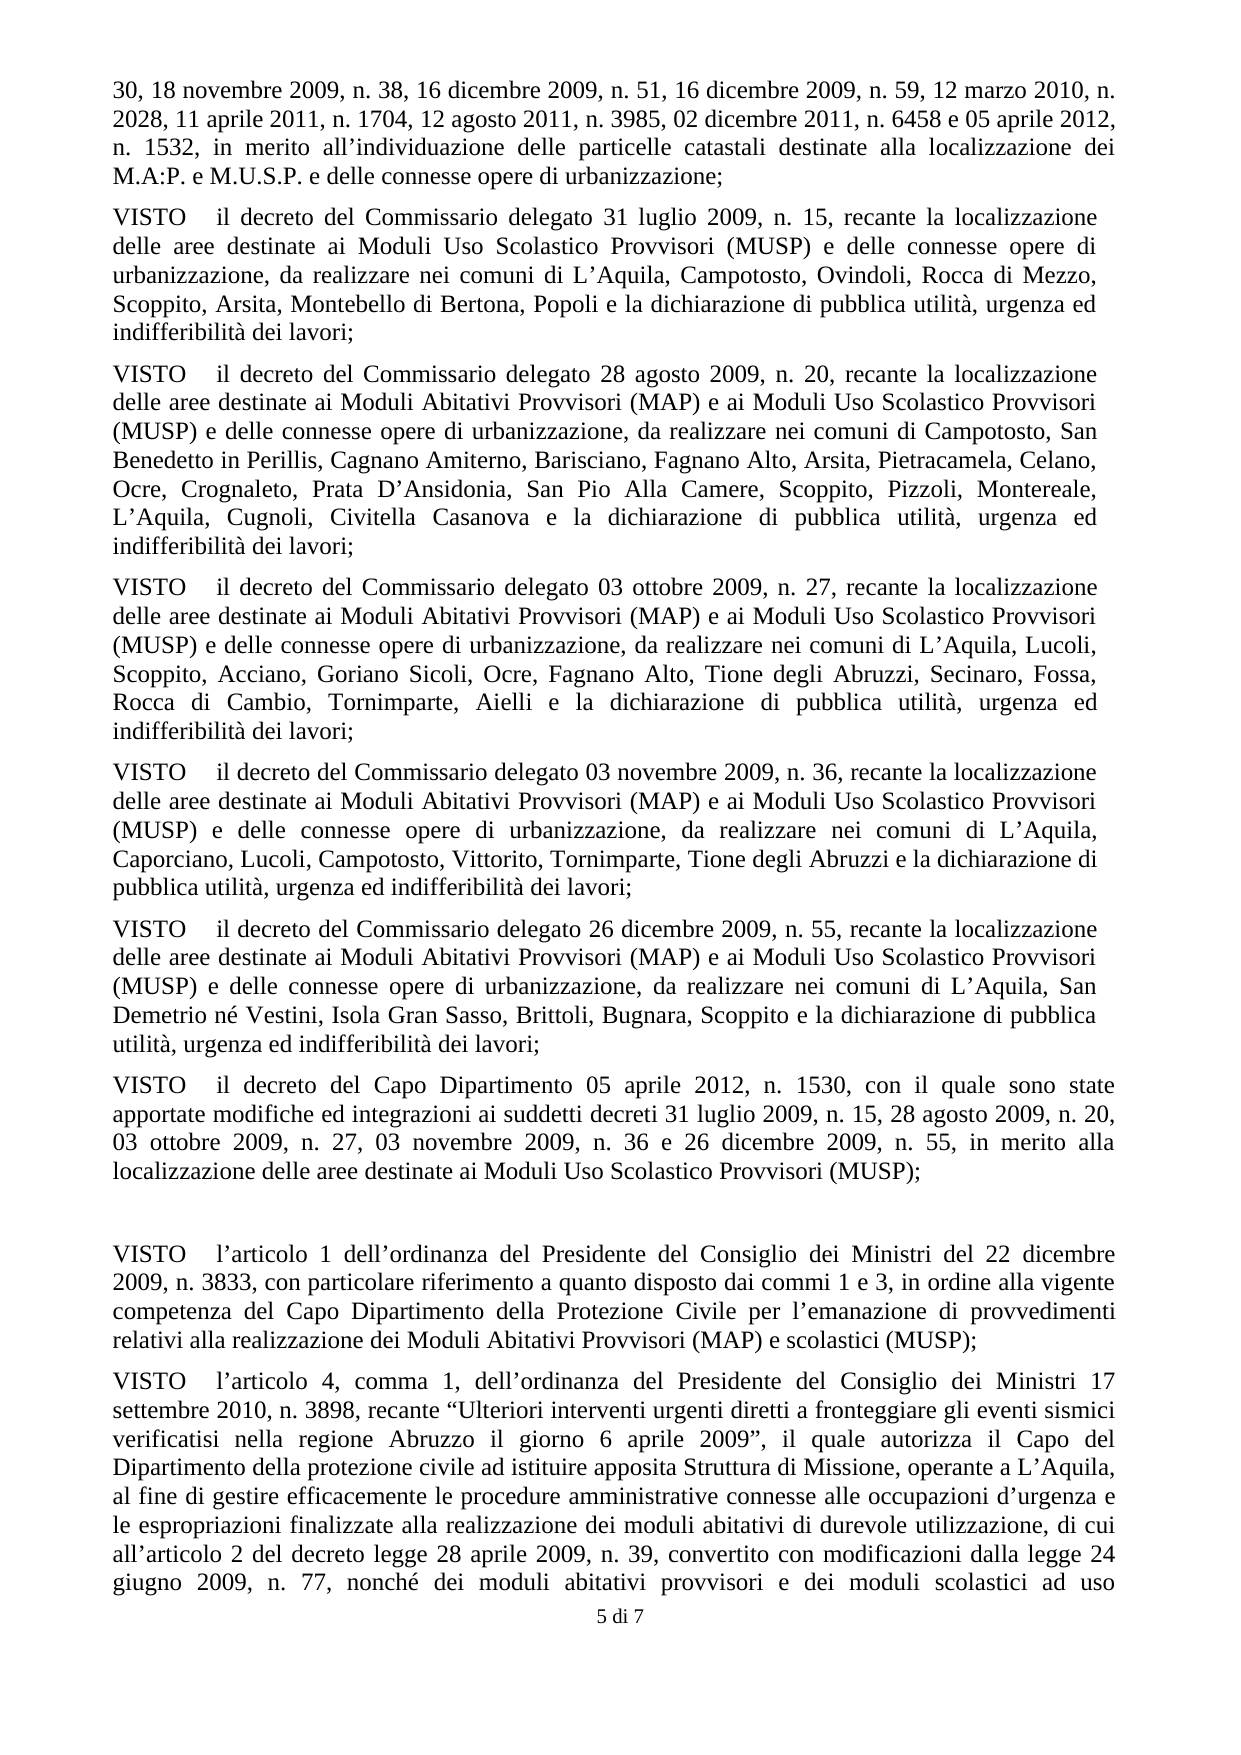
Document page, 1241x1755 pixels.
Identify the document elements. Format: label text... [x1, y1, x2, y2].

text VISTO il decreto del Capo Dipartimento 05 aprile 2012, n. 1530, con il quale sono state apportate modifiche ed integrazioni ai suddetti decreti 31 luglio 2009, n. 15, 28 agosto 2009, n. 20, 03 ottobre 2009, n. 27, 03 novembre 2009, n. 36 e 26 dicembre 2009, n. 55, in merito alla localizzazione delle aree destinate ai Moduli Uso Scolastico Provvisori (MUSP); [112, 1070, 1117, 1185]
text VISTO il decreto del Commissario delegato 28 agosto 2009, n. 20, recante la localizzazione delle aree destinate ai Moduli Abitativi Provvisori (MAP) e ai Moduli Uso Scolastico Provvisori (MUSP) e delle connesse opere di urbanizzazione, da realizzare nei comuni di Campotosto, San Benedetto in Perillis, Cagnano Amiterno, Barisciano, Fagnano Alto, Arsita, Pietracamela, Celano, Ocre, Crognaleto, Prata D’Ansidonia, San Pio Alla Camere, Scoppito, Pizzoli, Montereale, L’Aquila, Cugnoli, Civitella Casanova e la dichiarazione di pubblica utilità, urgenza ed indifferibilità dei lavori; [112, 359, 1098, 560]
text VISTO il decreto del Commissario delegato 31 luglio 2009, n. 15, recante la localizzazione delle aree destinate ai Moduli Uso Scolastico Provvisori (MUSP) e delle connesse opere di urbanizzazione, da realizzare nei comuni di L’Aquila, Campotosto, Ovindoli, Rocca di Mezzo, Scoppito, Arsita, Montebello di Bertona, Popoli e la dichiarazione di pubblica utilità, urgenza ed indifferibilità dei lavori; [112, 202, 1098, 346]
text VISTO il decreto del Commissario delegato 03 novembre 2009, n. 36, recante la localizzazione delle aree destinate ai Moduli Abitativi Provvisori (MAP) e ai Moduli Uso Scolastico Provvisori (MUSP) e delle connesse opere di urbanizzazione, da realizzare nei comuni di L’Aquila, Caporciano, Lucoli, Campotosto, Vittorito, Tornimparte, Tione degli Abruzzi e la dichiarazione di pubblica utilità, urgenza ed indifferibilità dei lavori; [112, 757, 1098, 901]
text VISTO il decreto del Commissario delegato 03 ottobre 2009, n. 27, recante la localizzazione delle aree destinate ai Moduli Abitativi Provvisori (MAP) e ai Moduli Uso Scolastico Provvisori (MUSP) e delle connesse opere di urbanizzazione, da realizzare nei comuni di L’Aquila, Lucoli, Scoppito, Acciano, Goriano Sicoli, Ocre, Fagnano Alto, Tione degli Abruzzi, Secinaro, Fossa, Rocca di Cambio, Tornimparte, Aielli e la dichiarazione di pubblica utilità, urgenza ed indifferibilità dei lavori; [112, 572, 1098, 745]
text VISTO l’articolo 1 dell’ordinanza del Presidente del Consiglio dei Ministri del 22 dicembre 2009, n. 3833, con particolare riferimento a quanto disposto dai commi 1 e 3, in ordine alla vigente competenza del Capo Dipartimento della Protezione Civile per l’emanazione di provvedimenti relativi alla realizzazione dei Moduli Abitativi Provvisori (MAP) e scolastici (MUSP); [112, 1239, 1117, 1354]
text VISTO il decreto del Commissario delegato 26 dicembre 2009, n. 55, recante la localizzazione delle aree destinate ai Moduli Abitativi Provvisori (MAP) e ai Moduli Uso Scolastico Provvisori (MUSP) e delle connesse opere di urbanizzazione, da realizzare nei comuni di L’Aquila, San Demetrio né Vestini, Isola Gran Sasso, Brittoli, Bugnara, Scoppito e la dichiarazione di pubblica utilità, urgenza ed indifferibilità dei lavori; [112, 914, 1098, 1057]
text 30, 18 novembre 2009, n. 38, 16 dicembre 2009, n. 51, 16 dicembre 2009, n. 59, 12 marzo 2010, n. 2028, 11 aprile 2011, n. 1704, 12 agosto 2011, n. 3985, 02 dicembre 2011, n. 6458 e 05 aprile 2012, n. 1532, in merito all’individuazione delle particelle catastali destinate alla localizzazione dei M.A:P. e M.U.S.P. e delle connesse opere di urbanizzazione; [112, 75, 1117, 190]
text VISTO l’articolo 4, comma 1, dell’ordinanza del Presidente del Consiglio dei Ministri 17 settembre 2010, n. 3898, recante “Ulteriori interventi urgenti diretti a fronteggiare gli eventi sismici verificatisi nella regione Abruzzo il giorno 6 aprile 2009”, il quale autorizza il Capo del Dipartimento della protezione civile ad istituire apposita Struttura di Missione, operante a L’Aquila, al fine di gestire efficacemente le procedure amministrative connesse alle occupazioni d’urgenza e le espropriazioni finalizzate alla realizzazione dei moduli abitativi di durevole utilizzazione, di cui all’articolo 2 del decreto legge 28 aprile 2009, n. 39, convertito con modificazioni dalla legge 24 giugno 2009, n. 77, nonché dei moduli abitativi provvisori e dei moduli scolastici ad uso [112, 1366, 1117, 1596]
